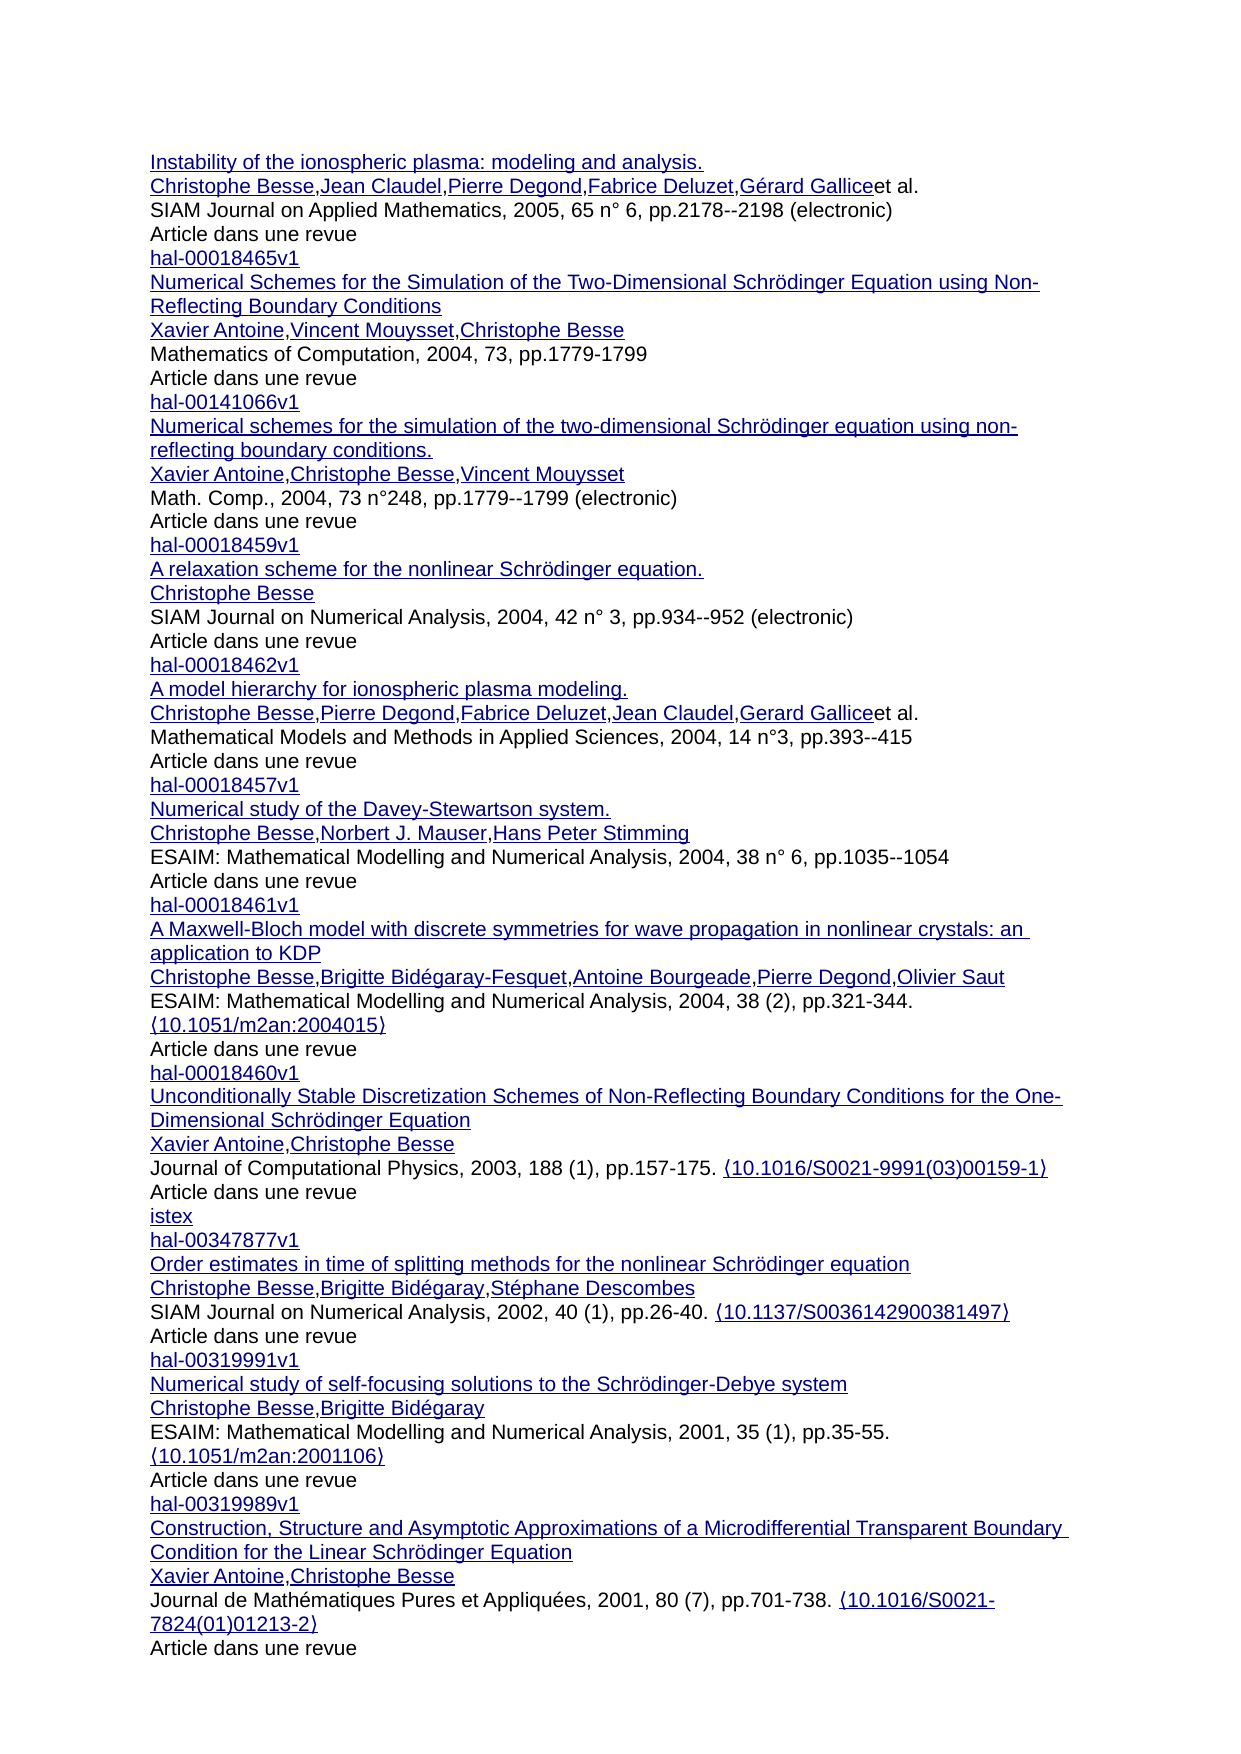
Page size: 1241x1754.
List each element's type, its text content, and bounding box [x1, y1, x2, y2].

table_cell Numerical study of the Davey-Stewartson system. Christophe Besse,Norbert J. Mauser,Hans Peter Stimming ESAIM: Mathematical Modelling and Numerical Analysis, 2004, 38 n° 6, pp.1035--1054 Article dans une revue hal-00018461v1 [150, 797, 1090, 917]
table_cell Numerical Schemes for the Simulation of the Two-Dimensional Schrödinger Equation using Non-Reflecting Boundary Conditions Xavier Antoine,Vincent Mouysset,Christophe Besse Mathematics of Computation, 2004, 73, pp.1779-1799 Article dans une revue hal-00141066v1 [150, 270, 1090, 413]
table_cell Numerical study of self-focusing solutions to the Schrödinger-Debye system Christophe Besse,Brigitte Bidégaray ESAIM: Mathematical Modelling and Numerical Analysis, 2001, 35 (1), pp.35-55. ⟨10.1051/m2an:2001106⟩ Article dans une revue hal-00319989v1 [150, 1372, 1090, 1516]
table_cell A relaxation scheme for the nonlinear Schrödinger equation. Christophe Besse SIAM Journal on Numerical Analysis, 2004, 42 n° 3, pp.934--952 (electronic) Article dans une revue hal-00018462v1 [150, 557, 1090, 677]
table_cell Order estimates in time of splitting methods for the nonlinear Schrödinger equation Christophe Besse,Brigitte Bidégaray,Stéphane Descombes SIAM Journal on Numerical Analysis, 2002, 40 (1), pp.26-40. ⟨10.1137/S0036142900381497⟩ Article dans une revue hal-00319991v1 [150, 1252, 1090, 1372]
table_cell Instability of the ionospheric plasma: modeling and analysis. Christophe Besse,Jean Claudel,Pierre Degond,Fabrice Deluzet,Gérard Galliceet al. SIAM Journal on Applied Mathematics, 2005, 65 n° 6, pp.2178--2198 (electronic) Article dans une revue hal-00018465v1 [150, 150, 1090, 270]
table_cell A Maxwell-Bloch model with discrete symmetries for wave propagation in nonlinear crystals: an application to KDP Christophe Besse,Brigitte Bidégaray-Fesquet,Antoine Bourgeade,Pierre Degond,Olivier Saut ESAIM: Mathematical Modelling and Numerical Analysis, 2004, 38 (2), pp.321-344. ⟨10.1051/m2an:2004015⟩ Article dans une revue hal-00018460v1 [150, 917, 1090, 1084]
table_cell Construction, Structure and Asymptotic Approximations of a Microdifferential Transparent Boundary Condition for the Linear Schrödinger Equation Xavier Antoine,Christophe Besse Journal de Mathématiques Pures et Appliquées, 2001, 80 (7), pp.701-738. ⟨10.1016/S0021-7824(01)01213-2⟩ Article dans une revue [150, 1516, 1090, 1659]
table_cell Unconditionally Stable Discretization Schemes of Non-Reflecting Boundary Conditions for the One-Dimensional Schrödinger Equation Xavier Antoine,Christophe Besse Journal of Computational Physics, 2003, 188 (1), pp.157-175. ⟨10.1016/S0021-9991(03)00159-1⟩ Article dans une revue istex hal-00347877v1 [150, 1084, 1090, 1252]
table_cell Numerical schemes for the simulation of the two-dimensional Schrödinger equation using non-reflecting boundary conditions. Xavier Antoine,Christophe Besse,Vincent Mouysset Math. Comp., 2004, 73 n°248, pp.1779--1799 (electronic) Article dans une revue hal-00018459v1 [150, 414, 1090, 557]
table_cell A model hierarchy for ionospheric plasma modeling. Christophe Besse,Pierre Degond,Fabrice Deluzet,Jean Claudel,Gerard Galliceet al. Mathematical Models and Methods in Applied Sciences, 2004, 14 n°3, pp.393--415 Article dans une revue hal-00018457v1 [150, 677, 1090, 797]
